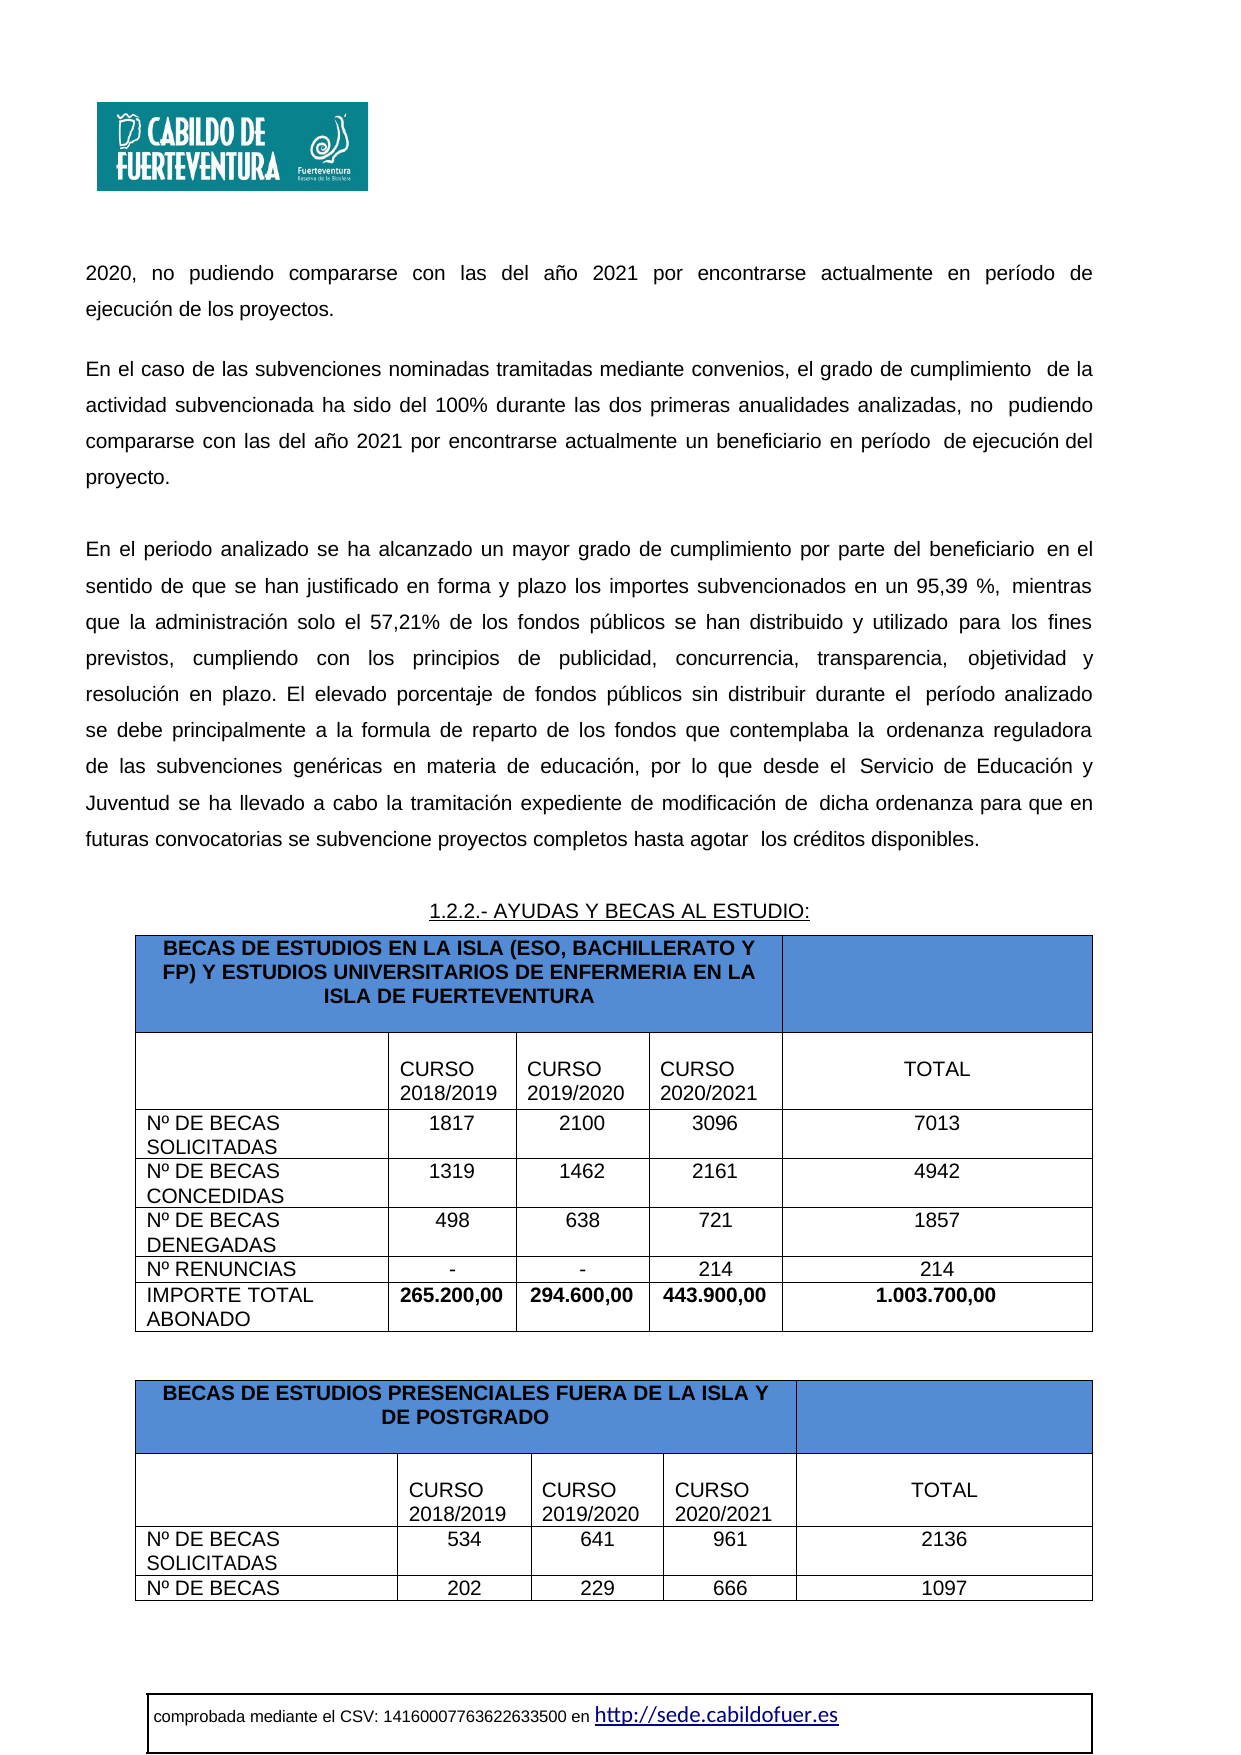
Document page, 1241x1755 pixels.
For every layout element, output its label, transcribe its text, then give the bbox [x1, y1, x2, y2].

table_cell 1.003.700,00 [783, 1283, 1092, 1331]
table_cell Nº DE BECAS DENEGADAS [136, 1208, 388, 1256]
table_cell 202 [398, 1576, 531, 1600]
table_cell 229 [532, 1576, 663, 1600]
table_cell 443.900,00 [650, 1283, 782, 1331]
table_header BECAS DE ESTUDIOS EN LA ISLA (ESO, BACHILLERATO Y FP) Y ESTUDIOS UNIVERSITARIOS DE ENFERMERIA EN LA ISLA DE FUERTEVENTURA [136, 936, 782, 1032]
table_cell TOTAL [797, 1454, 1092, 1526]
table_cell Nº DE BECAS SOLICITADAS [136, 1110, 388, 1158]
table_cell Nº DE BECAS SOLICITADAS [136, 1527, 397, 1575]
table_cell CURSO 2018/2019 [389, 1033, 516, 1109]
table_cell - [517, 1257, 649, 1282]
table_cell TOTAL [783, 1033, 1092, 1109]
table_cell 265.200,00 [389, 1283, 516, 1331]
table_cell 1097 [797, 1576, 1092, 1600]
table_cell CURSO 2019/2020 [532, 1454, 663, 1526]
table_header [783, 936, 1092, 1032]
table_cell 2161 [650, 1159, 782, 1207]
table_cell 3096 [650, 1110, 782, 1158]
table_cell 1857 [783, 1208, 1092, 1256]
table_cell 1319 [389, 1159, 516, 1207]
table_cell 294.600,00 [517, 1283, 649, 1331]
text En el periodo analizado se ha alcanzado un mayor grado de cumplimiento por parte del beneficiario en el sentido de que se han justificado en forma y plazo los importes subvencionados en un 95,39 %, mientras que la administración solo el 57,21% de los fondos públicos se han distribuido y utilizado para los fines previstos, cumpliendo con los principios de publicidad, concurrencia, transparencia, objetividad y resolución en plazo. El elevado porcentaje de fondos públicos sin distribuir durante el período analizado se debe principalmente a la formula de reparto de los fondos que contemplaba la ordenanza reguladora de las subvenciones genéricas en materia de educación, por lo que desde el Servicio de Educación y Juventud se ha llevado a cabo la tramitación expediente de modificación de dicha ordenanza para que en futuras convocatorias se subvencione proyectos completos hasta agotar los créditos disponibles. [85, 537, 1093, 851]
table_cell 7013 [783, 1110, 1092, 1158]
table_cell Nº DE BECAS CONCEDIDAS [136, 1159, 388, 1207]
table_cell 214 [783, 1257, 1092, 1282]
table_cell 721 [650, 1208, 782, 1256]
table_cell 666 [664, 1576, 796, 1600]
table_cell 2100 [517, 1110, 649, 1158]
table_cell 2136 [797, 1527, 1092, 1575]
table_cell 641 [532, 1527, 663, 1575]
table_cell [136, 1033, 388, 1109]
table_cell 4942 [783, 1159, 1092, 1207]
table_header BECAS DE ESTUDIOS PRESENCIALES FUERA DE LA ISLA Y DE POSTGRADO [136, 1381, 796, 1453]
text En el caso de las subvenciones nominadas tramitadas mediante convenios, el grado de cumplimiento de la actividad subvencionada ha sido del 100% durante las dos primeras anualidades analizadas, no pudiendo compararse con las del año 2021 por encontrarse actualmente un beneficiario en período de ejecución del proyecto. [85, 357, 1093, 489]
table_cell 214 [650, 1257, 782, 1282]
table_cell 1817 [389, 1110, 516, 1158]
table_cell 638 [517, 1208, 649, 1256]
table_cell CURSO 2020/2021 [650, 1033, 782, 1109]
table_cell 961 [664, 1527, 796, 1575]
table_cell 498 [389, 1208, 516, 1256]
table_cell 534 [398, 1527, 531, 1575]
text 2020, no pudiendo compararse con las del año 2021 por encontrarse actualmente en período de ejecución de los proyectos. [85, 260, 1093, 320]
table_cell Nº DE BECAS [136, 1576, 397, 1600]
table_cell IMPORTE TOTAL ABONADO [136, 1283, 388, 1331]
table_cell [136, 1454, 397, 1526]
table_cell Nº RENUNCIAS [136, 1257, 388, 1282]
table_cell - [389, 1257, 516, 1282]
text 1.2.2.- AYUDAS Y BECAS AL ESTUDIO: [429, 899, 1107, 923]
table_cell CURSO 2018/2019 [398, 1454, 531, 1526]
table_header [797, 1381, 1092, 1453]
table_cell CURSO 2020/2021 [664, 1454, 796, 1526]
table_cell 1462 [517, 1159, 649, 1207]
table_cell CURSO 2019/2020 [517, 1033, 649, 1109]
